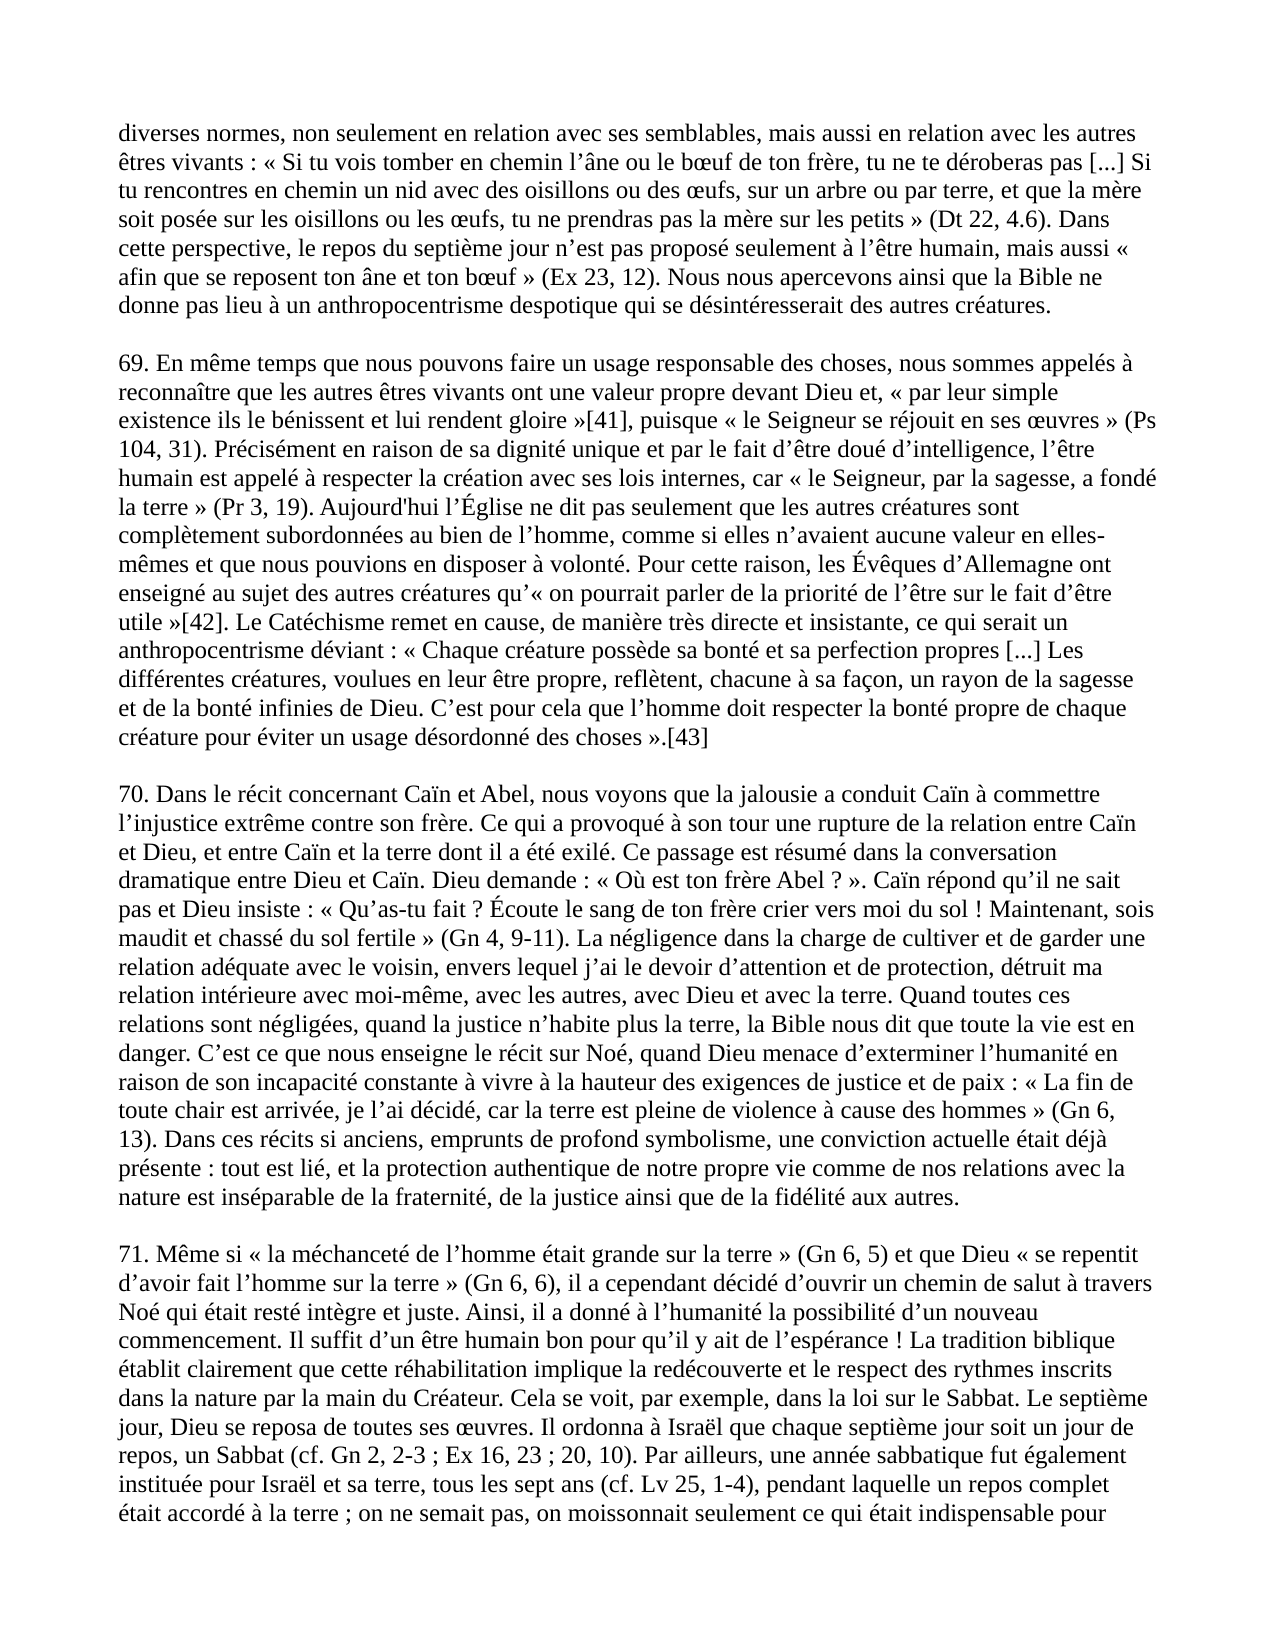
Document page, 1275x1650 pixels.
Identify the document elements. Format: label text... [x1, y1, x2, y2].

text 71. Même si « la méchanceté de l’homme était grande sur la terre » (Gn 6, 5) et que Dieu « se repentit d’avoir fait l’homme sur la terre » (Gn 6, 6), il a cependant décidé d’ouvrir un chemin de salut à travers Noé qui était resté intègre et juste. Ainsi, il a donné à l’humanité la possibilité d’un nouveau commencement. Il suffit d’un être humain bon pour qu’il y ait de l’espérance ! La tradition biblique établit clairement que cette réhabilitation implique la redécouverte et le respect des rythmes inscrits dans la nature par la main du Créateur. Cela se voit, par exemple, dans la loi sur le Sabbat. Le septième jour, Dieu se reposa de toutes ses œuvres. Il ordonna à Israël que chaque septième jour soit un jour de repos, un Sabbat (cf. Gn 2, 2-3 ; Ex 16, 23 ; 20, 10). Par ailleurs, une année sabbatique fut également instituée pour Israël et sa terre, tous les sept ans (cf. Lv 25, 1-4), pendant laquelle un repos complet était accordé à la terre ; on ne semait pas, on moissonnait seulement ce qui était indispensable pour [118, 1239, 1157, 1527]
text diverses normes, non seulement en relation avec ses semblables, mais aussi en relation avec les autres êtres vivants : « Si tu vois tomber en chemin l’âne ou le bœuf de ton frère, tu ne te déroberas pas [...] Si tu rencontres en chemin un nid avec des oisillons ou des œufs, sur un arbre ou par terre, et que la mère soit posée sur les oisillons ou les œufs, tu ne prendras pas la mère sur les petits » (Dt 22, 4.6). Dans cette perspective, le repos du septième jour n’est pas proposé seulement à l’être humain, mais aussi « afin que se reposent ton âne et ton bœuf » (Ex 23, 12). Nous nous apercevons ainsi que la Bible ne donne pas lieu à un anthropocentrisme despotique qui se désintéresserait des autres créatures. [118, 118, 1157, 319]
text 69. En même temps que nous pouvons faire un usage responsable des choses, nous sommes appelés à reconnaître que les autres êtres vivants ont une valeur propre devant Dieu et, « par leur simple existence ils le bénissent et lui rendent gloire »[41], puisque « le Seigneur se réjouit en ses œuvres » (Ps 104, 31). Précisément en raison de sa dignité unique et par le fait d’être doué d’intelligence, l’être humain est appelé à respecter la création avec ses lois internes, car « le Seigneur, par la sagesse, a fondé la terre » (Pr 3, 19). Aujourd'hui l’Église ne dit pas seulement que les autres créatures sont complètement subordonnées au bien de l’homme, comme si elles n’avaient aucune valeur en elles-mêmes et que nous pouvions en disposer à volonté. Pour cette raison, les Évêques d’Allemagne ont enseigné au sujet des autres créatures qu’« on pourrait parler de la priorité de l’être sur le fait d’être utile »[42]. Le Catéchisme remet en cause, de manière très directe et insistante, ce qui serait un anthropocentrisme déviant : « Chaque créature possède sa bonté et sa perfection propres [...] Les différentes créatures, voulues en leur être propre, reflètent, chacune à sa façon, un rayon de la sagesse et de la bonté infinies de Dieu. C’est pour cela que l’homme doit respecter la bonté propre de chaque créature pour éviter un usage désordonné des choses ».[43] [118, 348, 1157, 751]
text 70. Dans le récit concernant Caïn et Abel, nous voyons que la jalousie a conduit Caïn à commettre l’injustice extrême contre son frère. Ce qui a provoqué à son tour une rupture de la relation entre Caïn et Dieu, et entre Caïn et la terre dont il a été exilé. Ce passage est résumé dans la conversation dramatique entre Dieu et Caïn. Dieu demande : « Où est ton frère Abel ? ». Caïn répond qu’il ne sait pas et Dieu insiste : « Qu’as-tu fait ? Écoute le sang de ton frère crier vers moi du sol ! Maintenant, sois maudit et chassé du sol fertile » (Gn 4, 9-11). La négligence dans la charge de cultiver et de garder une relation adéquate avec le voisin, envers lequel j’ai le devoir d’attention et de protection, détruit ma relation intérieure avec moi-même, avec les autres, avec Dieu et avec la terre. Quand toutes ces relations sont négligées, quand la justice n’habite plus la terre, la Bible nous dit que toute la vie est en danger. C’est ce que nous enseigne le récit sur Noé, quand Dieu menace d’exterminer l’humanité en raison de son incapacité constante à vivre à la hauteur des exigences de justice et de paix : « La fin de toute chair est arrivée, je l’ai décidé, car la terre est pleine de violence à cause des hommes » (Gn 6, 13). Dans ces récits si anciens, emprunts de profond symbolisme, une conviction actuelle était déjà présente : tout est lié, et la protection authentique de notre propre vie comme de nos relations avec la nature est inséparable de la fraternité, de la justice ainsi que de la fidélité aux autres. [118, 779, 1157, 1211]
